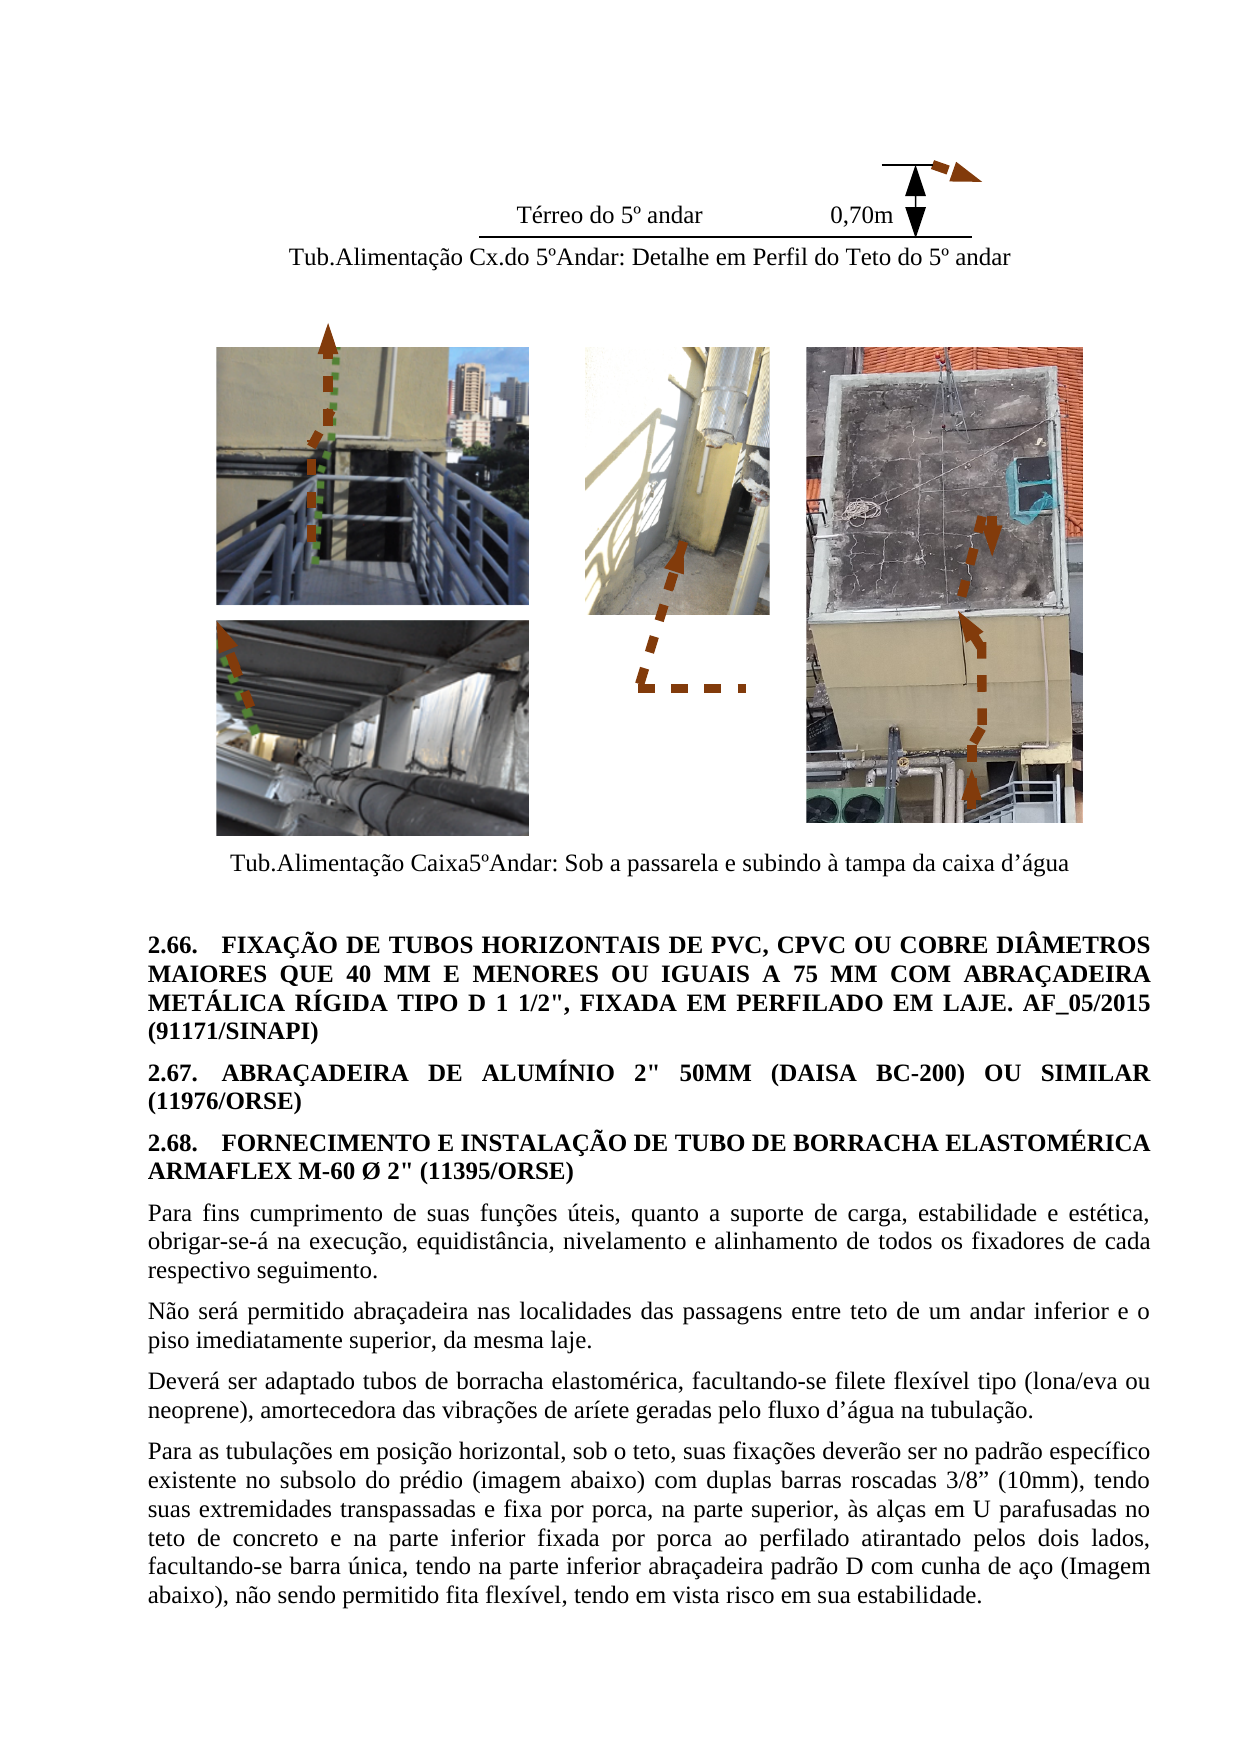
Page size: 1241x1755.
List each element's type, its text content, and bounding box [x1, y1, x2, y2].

text Tub.Alimentação Caixa5ºAndar: Sob a passarela e subindo à tampa da caixa d’água [148, 848, 1152, 876]
list FIXAÇÃO DE TUBOS HORIZONTAIS DE PVC, CPVC OU COBRE DIÂMETROS MAIORES QUE 40 MM E MENORES OU IGUAIS A 75 MM COM ABRAÇADEIRA METÁLICA RÍGIDA TIPO D 1 1/2", FIXADA EM PERFILADO EM LAJE. AF_05/2015 (91171/SINAPI) [148, 930, 1152, 1045]
text [917, 201, 1152, 229]
text Não será permitido abraçadeira nas localidades das passagens entre teto de um andar inferior e o piso imediatamente superior, da mesma laje. [148, 1296, 1152, 1354]
text Deverá ser adaptado tubos de borracha elastomérica, facultando-se filete flexível tipo (lona/eva ou neoprene), amortecedora das vibrações de aríete geradas pelo fluxo d’água na tubulação. [148, 1366, 1152, 1424]
text Para as tubulações em posição horizontal, sob o teto, suas fixações deverão ser no padrão específico existente no subsolo do prédio (imagem abaixo) com duplas barras roscadas 3/8” (10mm), tendo suas extremidades transpassadas e fixa por porca, na parte superior, às alças em U parafusadas no teto de concreto e na parte inferior fixada por porca ao perfilado atirantado pelos dois lados, facultando-se barra única, tendo na parte inferior abraçadeira padrão D com cunha de aço (Imagem abaixo), não sendo permitido fita flexível, tendo em vista risco em sua estabilidade. [148, 1436, 1152, 1609]
text Térreo do 5º andar 0,70m [148, 201, 914, 229]
list FORNECIMENTO E INSTALAÇÃO DE TUBO DE BORRACHA ELASTOMÉRICA ARMAFLEX M-60 Ø 2" (11395/ORSE) [148, 1128, 1152, 1185]
list ABRAÇADEIRA DE ALUMÍNIO 2" 50MM (DAISA BC-200) OU SIMILAR (11976/ORSE) [148, 1058, 1152, 1115]
text Para fins cumprimento de suas funções úteis, quanto a suporte de carga, estabilidade e estética, obrigar-se-á na execução, equidistância, nivelamento e alinhamento de todos os fixadores de cada respectivo seguimento. [148, 1198, 1152, 1284]
text Tub.Alimentação Cx.do 5ºAndar: Detalhe em Perfil do Teto do 5º andar [148, 242, 1152, 271]
